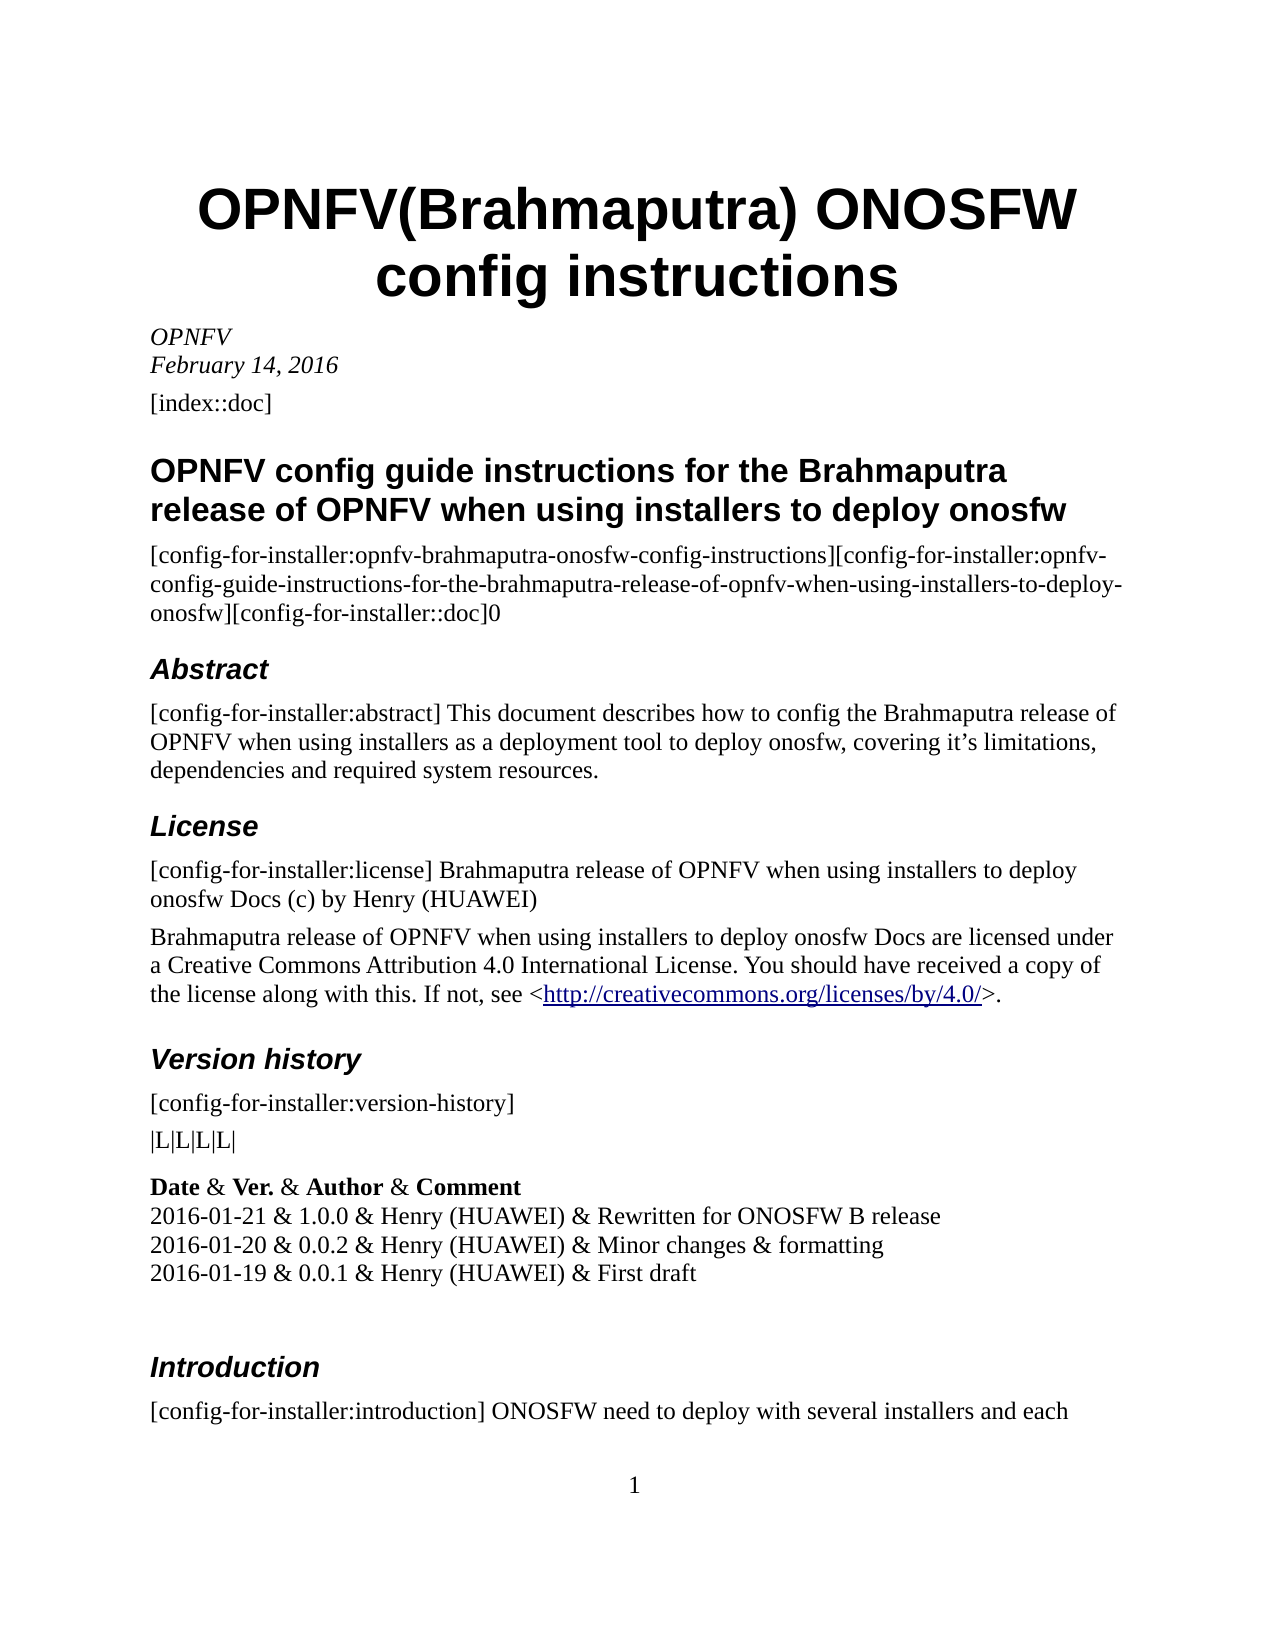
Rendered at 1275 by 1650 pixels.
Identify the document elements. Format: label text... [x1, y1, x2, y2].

text [index::doc] [150, 388, 1125, 417]
title OPNFV(Brahmaputra) ONOSFW config instructions [150, 175, 1125, 309]
text |L|L|L|L| [150, 1126, 1125, 1154]
subtitle License [150, 809, 1125, 843]
text [config-for-installer:version-history] [150, 1088, 1125, 1117]
text [config-for-installer:opnfv-brahmaputra-onosfw-config-instructions][config-for-installer:opnfv-config-guide-instructions-for-the-brahmaputra-release-of-opnfv-when-using-installers-to-deploy-onosfw][config-for-installer::doc]0 [150, 541, 1125, 627]
subtitle Introduction [150, 1350, 1125, 1383]
text Brahmaputra release of OPNFV when using installers to deploy onosfw Docs are licensed under a Creative Commons Attribution 4.0 International License. You should have received a copy of the license along with this. If not, see <http://creativecommons.org/licenses/by/4.0/>. [150, 922, 1125, 1008]
subtitle Version history [150, 1042, 1125, 1075]
text [config-for-installer:license] Brahmaputra release of OPNFV when using installers to deploy onosfw Docs (c) by Henry (HUAWEI) [150, 855, 1125, 913]
text [config-for-installer:introduction] ONOSFW need to deploy with several installers and each [150, 1396, 1125, 1425]
text February 14, 2016 [150, 350, 1125, 379]
text [config-for-installer:abstract] This document describes how to config the Brahmaputra release of OPNFV when using installers as a deployment tool to deploy onosfw, covering it’s limitations, dependencies and required system resources. [150, 698, 1125, 784]
text Date & Ver. & Author & Comment 2016-01-21 & 1.0.0 & Henry (HUAWEI) & Rewritten for ONOSFW B release 2016-01-20 & 0.0.2 & Henry (HUAWEI) & Minor changes & formatting 2016-01-19 & 0.0.1 & Henry (HUAWEI) & First draft [150, 1172, 1125, 1316]
subtitle Abstract [150, 652, 1125, 685]
subtitle OPNFV config guide instructions for the Brahmaputra release of OPNFV when using installers to deploy onosfw [150, 451, 1125, 528]
text OPNFV [150, 322, 1125, 350]
